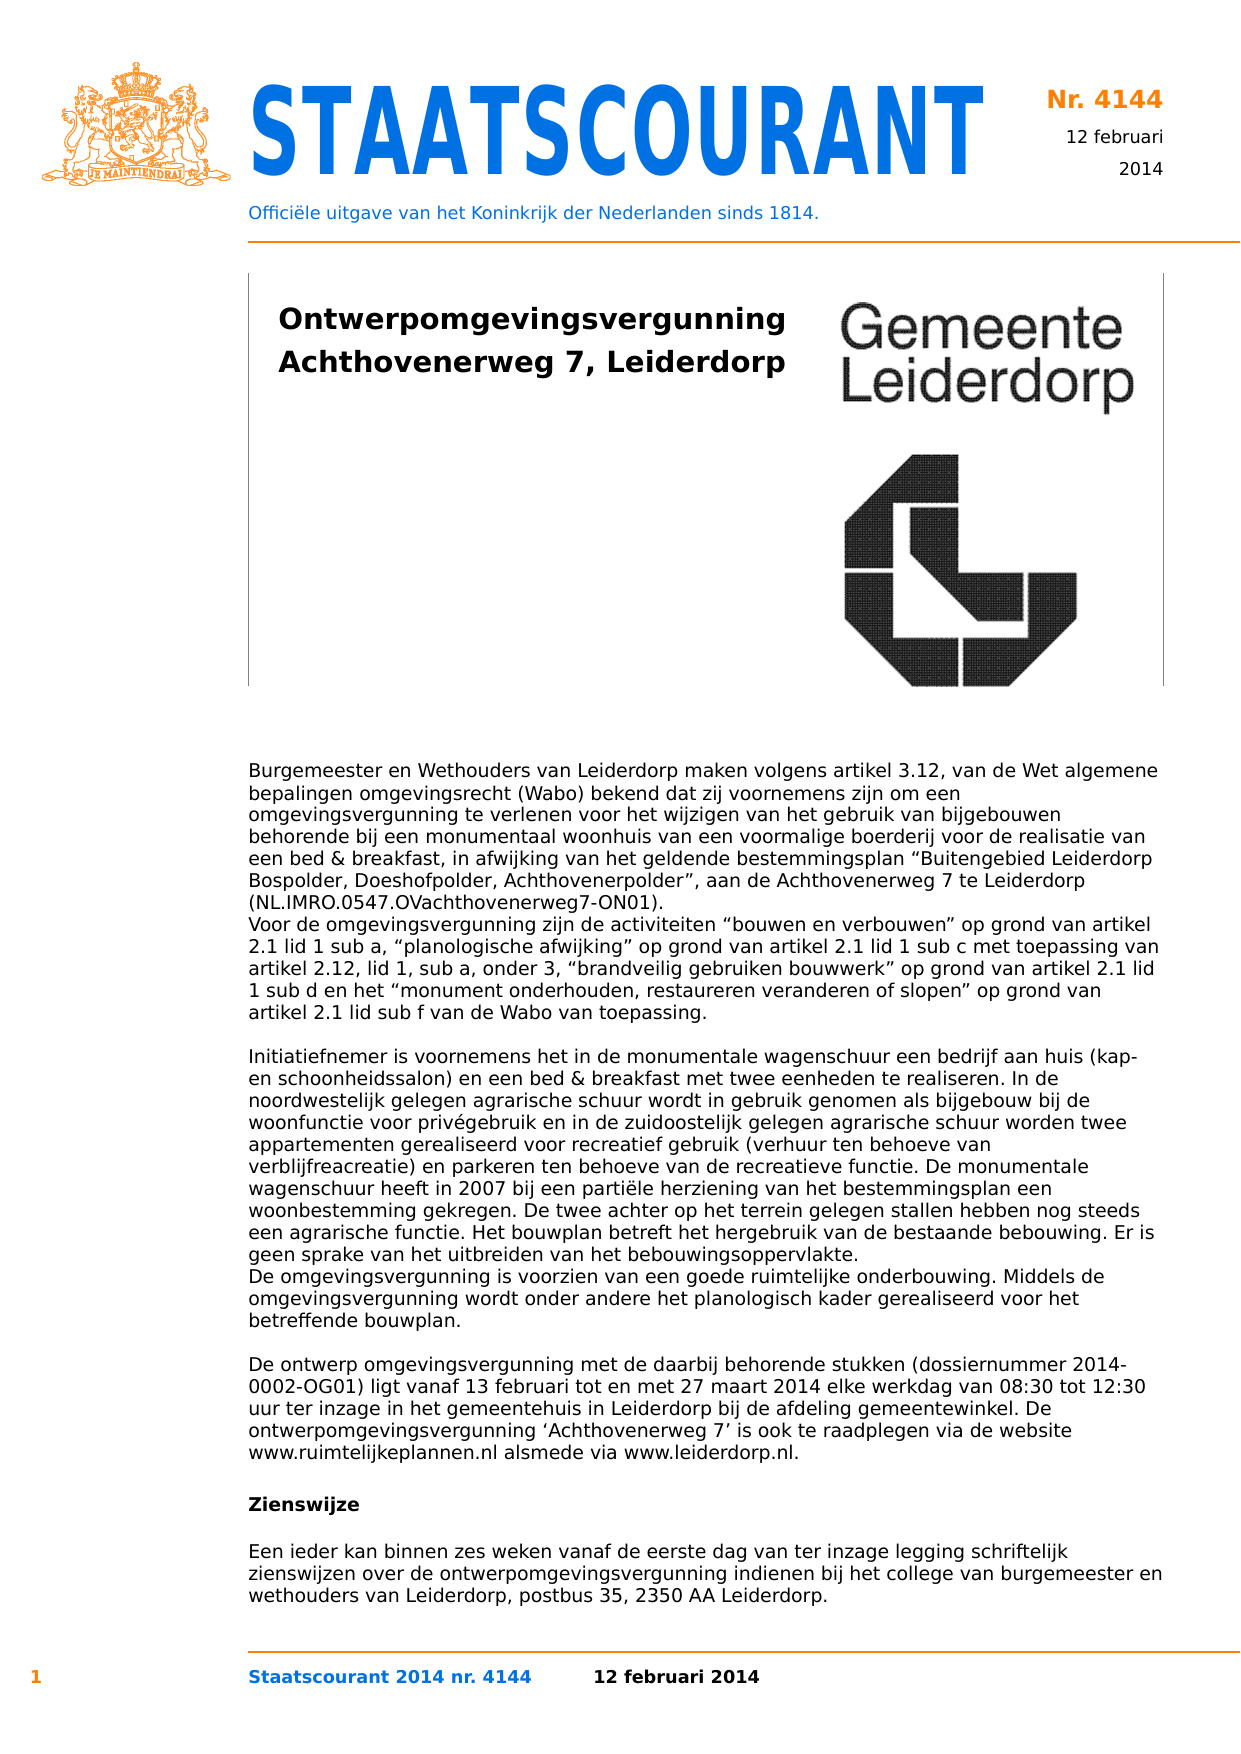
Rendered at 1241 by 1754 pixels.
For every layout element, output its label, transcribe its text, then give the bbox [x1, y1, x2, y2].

subtitle Ontwerpomgevingsvergunning Achthovenerweg 7, Leiderdorp [249, 273, 1163, 686]
picture [838, 302, 1134, 687]
picture [41, 62, 231, 186]
table_cell 2014 [998, 153, 1240, 203]
text De ontwerp omgevingsvergunning met de daarbij behorende stukken (dossiernummer 2014-0002-OG01) ligt vanaf 13 februari tot en met 27 maart 2014 elke werkdag van 08:30 tot 12:30 uur ter inzage in het gemeentehuis in Leiderdorp bij de afdeling gemeentewinkel. De ontwerpomgevingsvergunning ‘Achthovenerweg 7’ is ook te raadplegen via de website www.ruimtelijkeplannen.nl alsmede via www.leiderdorp.nl. [248, 1354, 1163, 1463]
text Burgemeester en Wethouders van Leiderdorp maken volgens artikel 3.12, van de Wet algemene bepalingen omgevingsrecht (Wabo) bekend dat zij voornemens zijn om een omgevingsvergunning te verlenen voor het wijzigen van het gebruik van bijgebouwen behorende bij een monumentaal woonhuis van een voormalige boerderij voor de realisatie van een bed & breakfast, in afwijking van het geldende bestemmingsplan “Buitengebied Leiderdorp Bospolder, Doeshofpolder, Achthovenerpolder”, aan de Achthovenerweg 7 te Leiderdorp (NL.IMRO.0547.OVachthovenerweg7-ON01). [248, 760, 1163, 914]
text Voor de omgevingsvergunning zijn de activiteiten “bouwen en verbouwen” op grond van artikel 2.1 lid 1 sub a, “planologische afwijking” op grond van artikel 2.1 lid 1 sub c met toepassing van artikel 2.12, lid 1, sub a, onder 3, “brandveilig gebruiken bouwwerk” op grond van artikel 2.1 lid 1 sub d en het “monument onderhouden, restaureren veranderen of slopen” op grond van artikel 2.1 lid sub f van de Wabo van toepassing. [248, 914, 1163, 1024]
table_cell 12 februari [998, 121, 1240, 153]
table_cell Officiële uitgave van het Koninkrijk der Nederlanden sinds 1814. [248, 203, 1240, 241]
text Een ieder kan binnen zes weken vanaf de eerste dag van ter inzage legging schriftelijk zienswijzen over de ontwerpomgevingsvergunning indienen bij het college van burgemeester en wethouders van Leiderdorp, postbus 35, 2350 AA Leiderdorp. [248, 1541, 1163, 1606]
text De omgevingsvergunning is voorzien van een goede ruimtelijke onderbouwing. Middels de omgevingsvergunning wordt onder andere het planologisch kader gerealiseerd voor het betreffende bouwplan. [248, 1266, 1163, 1332]
table_header Nr. 4144 [998, 62, 1240, 121]
text Initiatiefnemer is voornemens het in de monumentale wagenschuur een bedrijf aan huis (kap- en schoonheidssalon) en een bed & breakfast met twee eenheden te realiseren. In de noordwestelijk gelegen agrarische schuur wordt in gebruik genomen als bijgebouw bij de woonfunctie voor privégebruik en in de zuidoostelijk gelegen agrarische schuur worden twee appartementen gerealiseerd voor recreatief gebruik (verhuur ten behoeve van verblijfreacreatie) en parkeren ten behoeve van de recreatieve functie. De monumentale wagenschuur heeft in 2007 bij een partiële herziening van het bestemmingsplan een woonbestemming gekregen. De twee achter op het terrein gelegen stallen hebben nog steeds een agrarische functie. Het bouwplan betreft het hergebruik van de bestaande bebouwing. Er is geen sprake van het uitbreiden van het bebouwingsoppervlakte. [248, 1046, 1163, 1266]
subtitle Zienswijze [248, 1493, 1163, 1516]
table_header STAATSCOURANT [248, 62, 998, 203]
table_header [25, 62, 248, 241]
